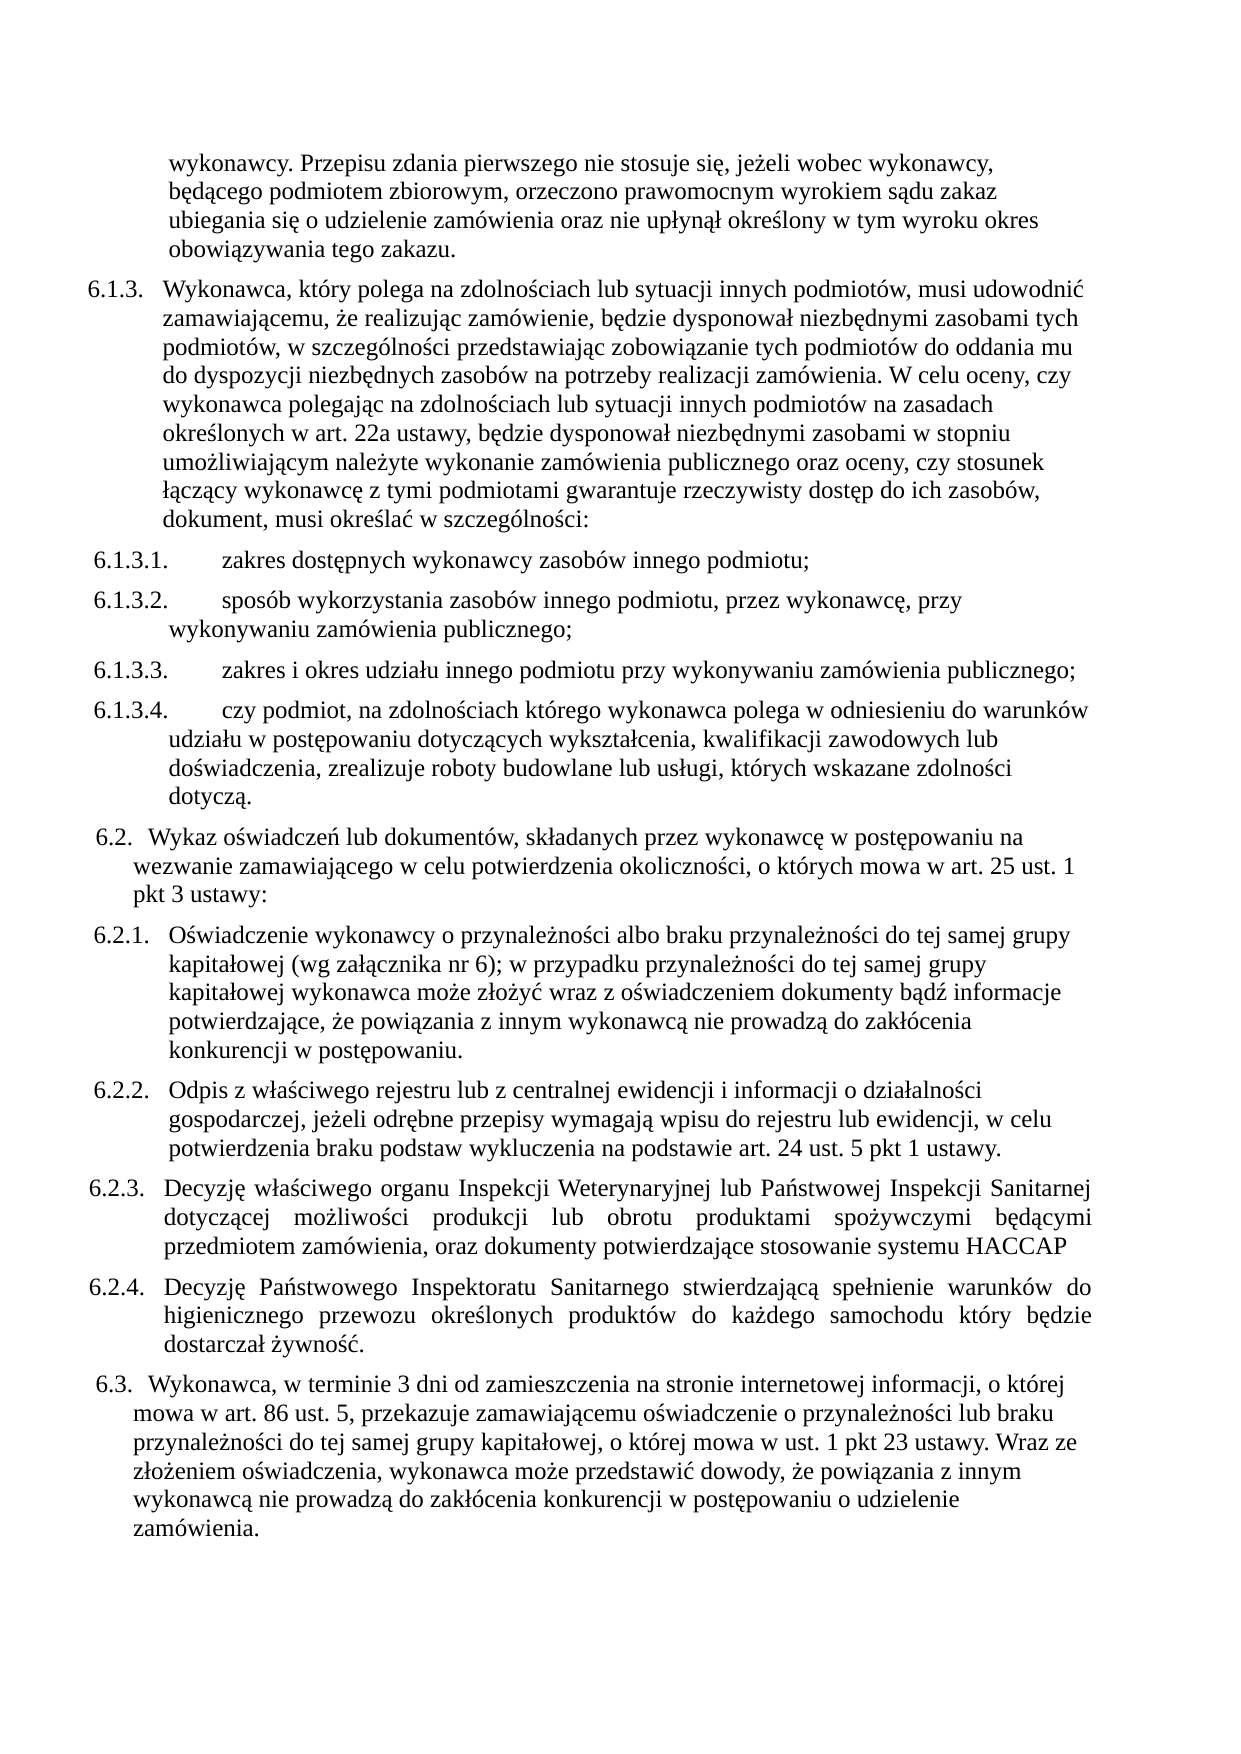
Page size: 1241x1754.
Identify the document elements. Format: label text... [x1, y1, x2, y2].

list Wykonawca, w terminie 3 dni od zamieszczenia na stronie internetowej informacji, o której mowa w art. 86 ust. 5, przekazuje zamawiającemu oświadczenie o przynależności lub braku przynależności do tej samej grupy kapitałowej, o której mowa w ust. 1 pkt 23 ustawy. Wraz ze złożeniem oświadczenia, wykonawca może przedstawić dowody, że powiązania z innym wykonawcą nie prowadzą do zakłócenia konkurencji w postępowaniu o udzielenie zamówienia. [95, 1369, 1093, 1542]
list wykonawcy. Przepisu zdania pierwszego nie stosuje się, jeżeli wobec wykonawcy, będącego podmiotem zbiorowym, orzeczono prawomocnym wyrokiem sądu zakaz ubiegania się o udzielenie zamówienia oraz nie upłynął określony w tym wyroku okres obowiązywania tego zakazu. [93, 148, 1093, 263]
list Decyzję Państwowego Inspektoratu Sanitarnego stwierdzającą spełnienie warunków do higienicznego przewozu określonych produktów do każdego samochodu który będzie dostarczał żywność. [88, 1272, 1093, 1358]
list czy podmiot, na zdolnościach którego wykonawca polega w odniesieniu do warunków udziału w postępowaniu dotyczących wykształcenia, kwalifikacji zawodowych lub doświadczenia, zrealizuje roboty budowlane lub usługi, których wskazane zdolności dotyczą. [93, 695, 1093, 810]
list zakres dostępnych wykonawcy zasobów innego podmiotu; [93, 545, 1093, 574]
list zakres i okres udziału innego podmiotu przy wykonywaniu zamówienia publicznego; [93, 655, 1093, 683]
list Wykaz oświadczeń lub dokumentów, składanych przez wykonawcę w postępowaniu na wezwanie zamawiającego w celu potwierdzenia okoliczności, o których mowa w art. 25 ust. 1 pkt 3 ustawy: [95, 822, 1093, 908]
list Wykonawca, który polega na zdolnościach lub sytuacji innych podmiotów, musi udowodnić zamawiającemu, że realizując zamówienie, będzie dysponował niezbędnymi zasobami tych podmiotów, w szczególności przedstawiając zobowiązanie tych podmiotów do oddania mu do dyspozycji niezbędnych zasobów na potrzeby realizacji zamówienia. W celu oceny, czy wykonawca polegając na zdolnościach lub sytuacji innych podmiotów na zasadach określonych w art. 22a ustawy, będzie dysponował niezbędnymi zasobami w stopniu umożliwiającym należyte wykonanie zamówienia publicznego oraz oceny, czy stosunek łączący wykonawcę z tymi podmiotami gwarantuje rzeczywisty dostęp do ich zasobów, dokument, musi określać w szczególności: [87, 274, 1093, 533]
list Odpis z właściwego rejestru lub z centralnej ewidencji i informacji o działalności gospodarczej, jeżeli odrębne przepisy wymagają wpisu do rejestru lub ewidencji, w celu potwierdzenia braku podstaw wykluczenia na podstawie art. 24 ust. 5 pkt 1 ustawy. [93, 1076, 1093, 1162]
list Decyzję właściwego organu Inspekcji Weterynaryjnej lub Państwowej Inspekcji Sanitarnej dotyczącej możliwości produkcji lub obrotu produktami spożywczymi będącymi przedmiotem zamówienia, oraz dokumenty potwierdzające stosowanie systemu HACCAP [88, 1173, 1093, 1260]
list Oświadczenie wykonawcy o przynależności albo braku przynależności do tej samej grupy kapitałowej (wg załącznika nr 6); w przypadku przynależności do tej samej grupy kapitałowej wykonawca może złożyć wraz z oświadczeniem dokumenty bądź informacje potwierdzające, że powiązania z innym wykonawcą nie prowadzą do zakłócenia konkurencji w postępowaniu. [93, 920, 1093, 1064]
list sposób wykorzystania zasobów innego podmiotu, przez wykonawcę, przy wykonywaniu zamówienia publicznego; [93, 585, 1093, 643]
